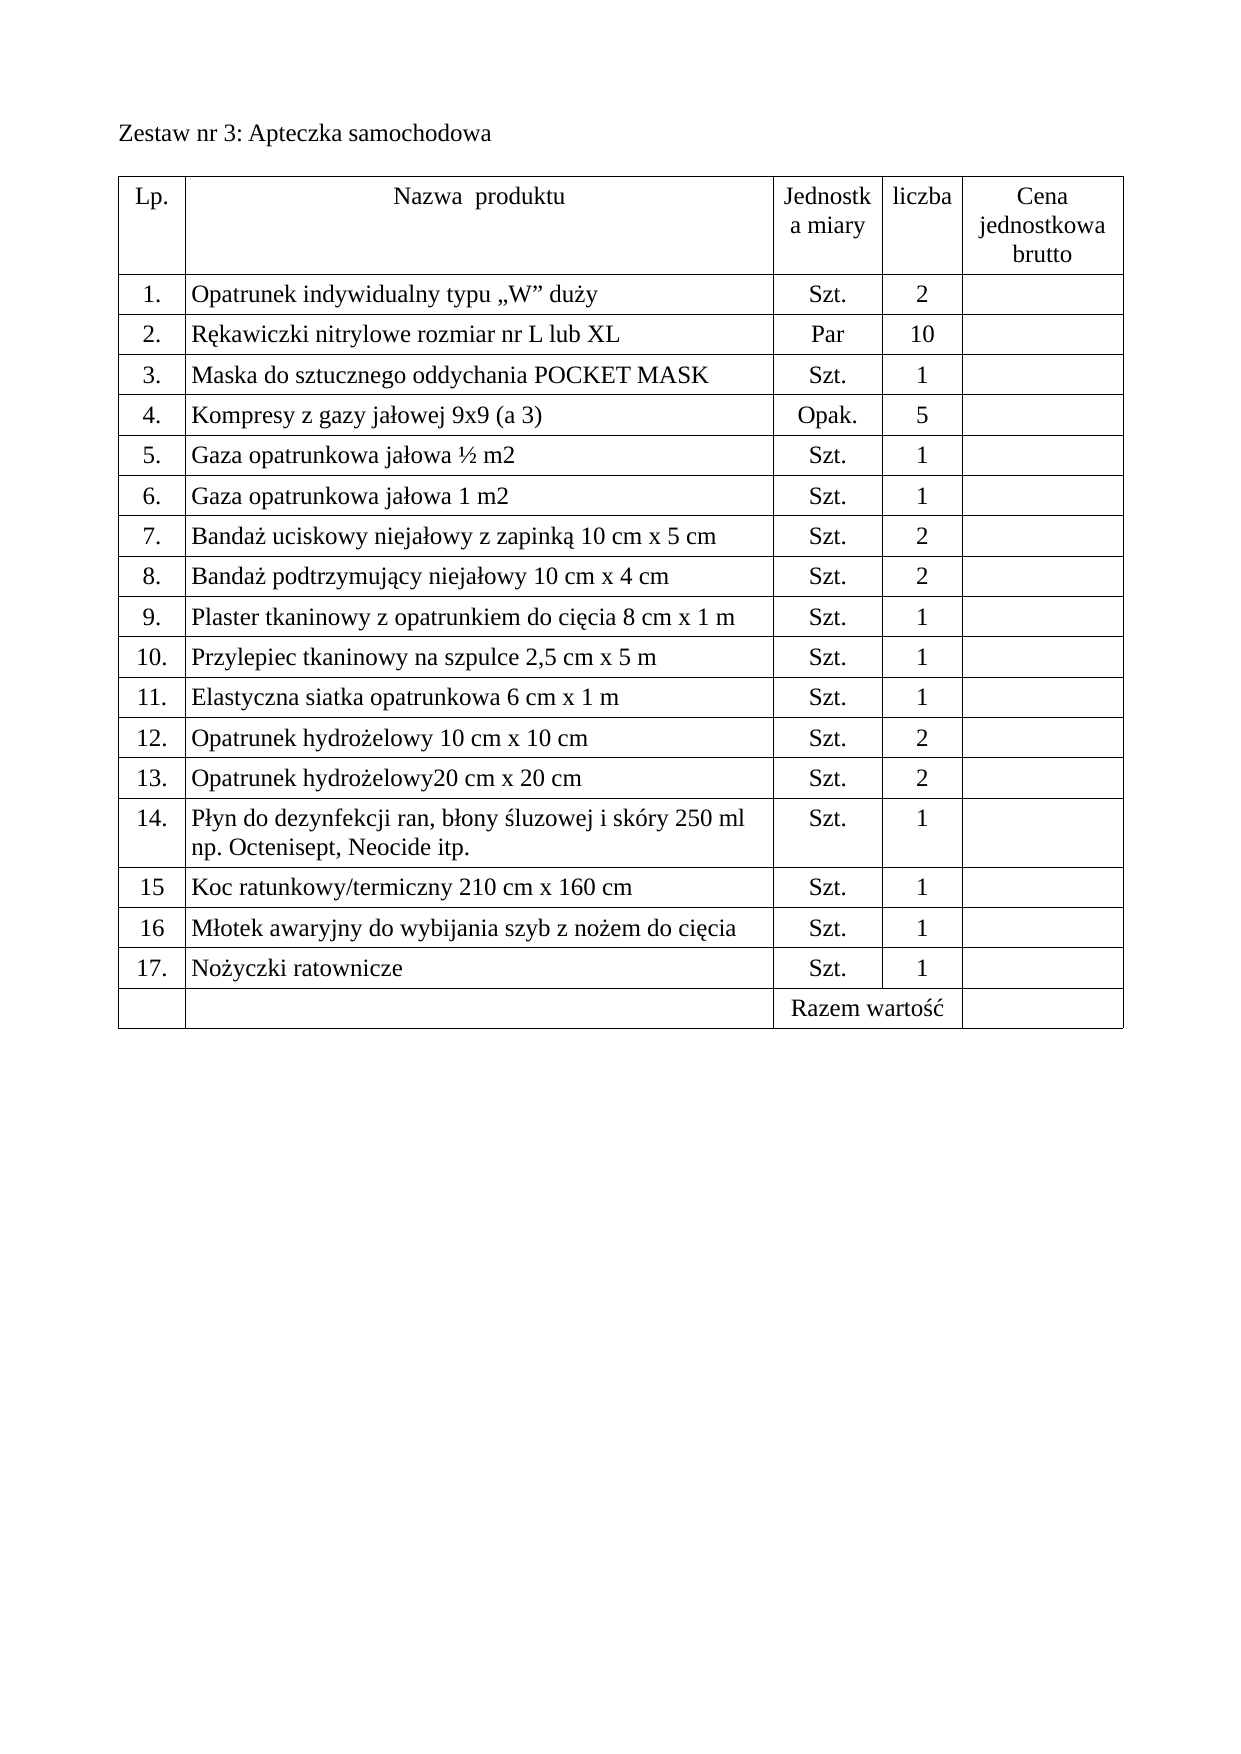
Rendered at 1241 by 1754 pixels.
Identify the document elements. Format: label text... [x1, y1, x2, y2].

table_header Lp. [119, 177, 185, 273]
table_cell Szt. [774, 718, 882, 757]
table_cell 1. [119, 275, 185, 314]
table_cell Szt. [774, 516, 882, 556]
table_cell Gaza opatrunkowa jałowa 1 m2 [186, 476, 773, 515]
table_cell [963, 718, 1123, 757]
table_cell Szt. [774, 948, 882, 987]
table_cell [963, 637, 1123, 677]
table_header Jednostka miary [774, 177, 882, 273]
table_cell Nożyczki ratownicze [186, 948, 773, 987]
table_cell 3. [119, 355, 185, 394]
table_cell [963, 758, 1123, 797]
table_header Nazwa produktu [186, 177, 773, 273]
table_cell 2 [883, 718, 962, 757]
table_cell Opatrunek indywidualny typu „W” duży [186, 275, 773, 314]
table_cell [963, 908, 1123, 947]
table_cell Szt. [774, 476, 882, 515]
table_cell Par [774, 315, 882, 354]
table_cell Szt. [774, 868, 882, 907]
table_cell 2 [883, 557, 962, 596]
table_cell Maska do sztucznego oddychania POCKET MASK [186, 355, 773, 394]
table_cell 15 [119, 868, 185, 907]
table_cell 2. [119, 315, 185, 354]
table_cell [963, 868, 1123, 907]
table_cell Gaza opatrunkowa jałowa ½ m2 [186, 436, 773, 475]
table_cell Koc ratunkowy/termiczny 210 cm x 160 cm [186, 868, 773, 907]
table_cell Szt. [774, 355, 882, 394]
table_cell [963, 315, 1123, 354]
table_cell Plaster tkaninowy z opatrunkiem do cięcia 8 cm x 1 m [186, 597, 773, 636]
table_cell 1 [883, 948, 962, 987]
table_cell 2 [883, 758, 962, 797]
table_cell 14. [119, 799, 185, 867]
table_cell [186, 989, 773, 1028]
table_cell Płyn do dezynfekcji ran, błony śluzowej i skóry 250 ml np. Octenisept, Neocide itp. [186, 799, 773, 867]
table_cell 1 [883, 597, 962, 636]
table_cell Razem wartość [774, 989, 962, 1028]
table_cell 10. [119, 637, 185, 677]
table_cell 1 [883, 355, 962, 394]
table_cell Szt. [774, 597, 882, 636]
table_cell Szt. [774, 637, 882, 677]
table_cell Rękawiczki nitrylowe rozmiar nr L lub XL [186, 315, 773, 354]
table_cell 12. [119, 718, 185, 757]
table_cell 7. [119, 516, 185, 556]
table_cell 10 [883, 315, 962, 354]
table_cell 16 [119, 908, 185, 947]
table_cell [963, 395, 1123, 435]
table_cell 11. [119, 678, 185, 717]
text Zestaw nr 3: Apteczka samochodowa [118, 118, 1122, 147]
table_cell Opatrunek hydrożelowy20 cm x 20 cm [186, 758, 773, 797]
table_cell Bandaż podtrzymujący niejałowy 10 cm x 4 cm [186, 557, 773, 596]
table_cell [963, 799, 1123, 867]
table_cell Opak. [774, 395, 882, 435]
table_cell [963, 516, 1123, 556]
table_cell [963, 476, 1123, 515]
table_cell Młotek awaryjny do wybijania szyb z nożem do cięcia [186, 908, 773, 947]
table_cell Szt. [774, 799, 882, 867]
table_cell [119, 989, 185, 1028]
table_cell 1 [883, 868, 962, 907]
table_cell 2 [883, 275, 962, 314]
table_header Cena jednostkowa brutto [963, 177, 1123, 273]
table_cell Szt. [774, 678, 882, 717]
table_cell 1 [883, 476, 962, 515]
table_cell 9. [119, 597, 185, 636]
table_cell Szt. [774, 275, 882, 314]
table_cell Przylepiec tkaninowy na szpulce 2,5 cm x 5 m [186, 637, 773, 677]
table_cell Szt. [774, 758, 882, 797]
table_header liczba [883, 177, 962, 273]
table_cell 17. [119, 948, 185, 987]
table_cell Opatrunek hydrożelowy 10 cm x 10 cm [186, 718, 773, 757]
table_cell 1 [883, 908, 962, 947]
table_cell 4. [119, 395, 185, 435]
table_cell [963, 597, 1123, 636]
table_cell Szt. [774, 908, 882, 947]
table_cell 1 [883, 678, 962, 717]
table_cell [963, 355, 1123, 394]
table_cell [963, 557, 1123, 596]
table_cell [963, 678, 1123, 717]
table_cell [963, 948, 1123, 987]
table_cell [963, 436, 1123, 475]
table_cell 1 [883, 637, 962, 677]
table_cell Kompresy z gazy jałowej 9x9 (a 3) [186, 395, 773, 435]
table_cell 5. [119, 436, 185, 475]
table_cell Bandaż uciskowy niejałowy z zapinką 10 cm x 5 cm [186, 516, 773, 556]
table_cell 13. [119, 758, 185, 797]
table_cell [963, 275, 1123, 314]
table_cell 5 [883, 395, 962, 435]
table_cell 6. [119, 476, 185, 515]
table_cell Szt. [774, 436, 882, 475]
table_cell 1 [883, 436, 962, 475]
table_cell Szt. [774, 557, 882, 596]
table_cell [963, 989, 1123, 1028]
table_cell 8. [119, 557, 185, 596]
table_cell Elastyczna siatka opatrunkowa 6 cm x 1 m [186, 678, 773, 717]
table_cell 2 [883, 516, 962, 556]
table_cell 1 [883, 799, 962, 867]
